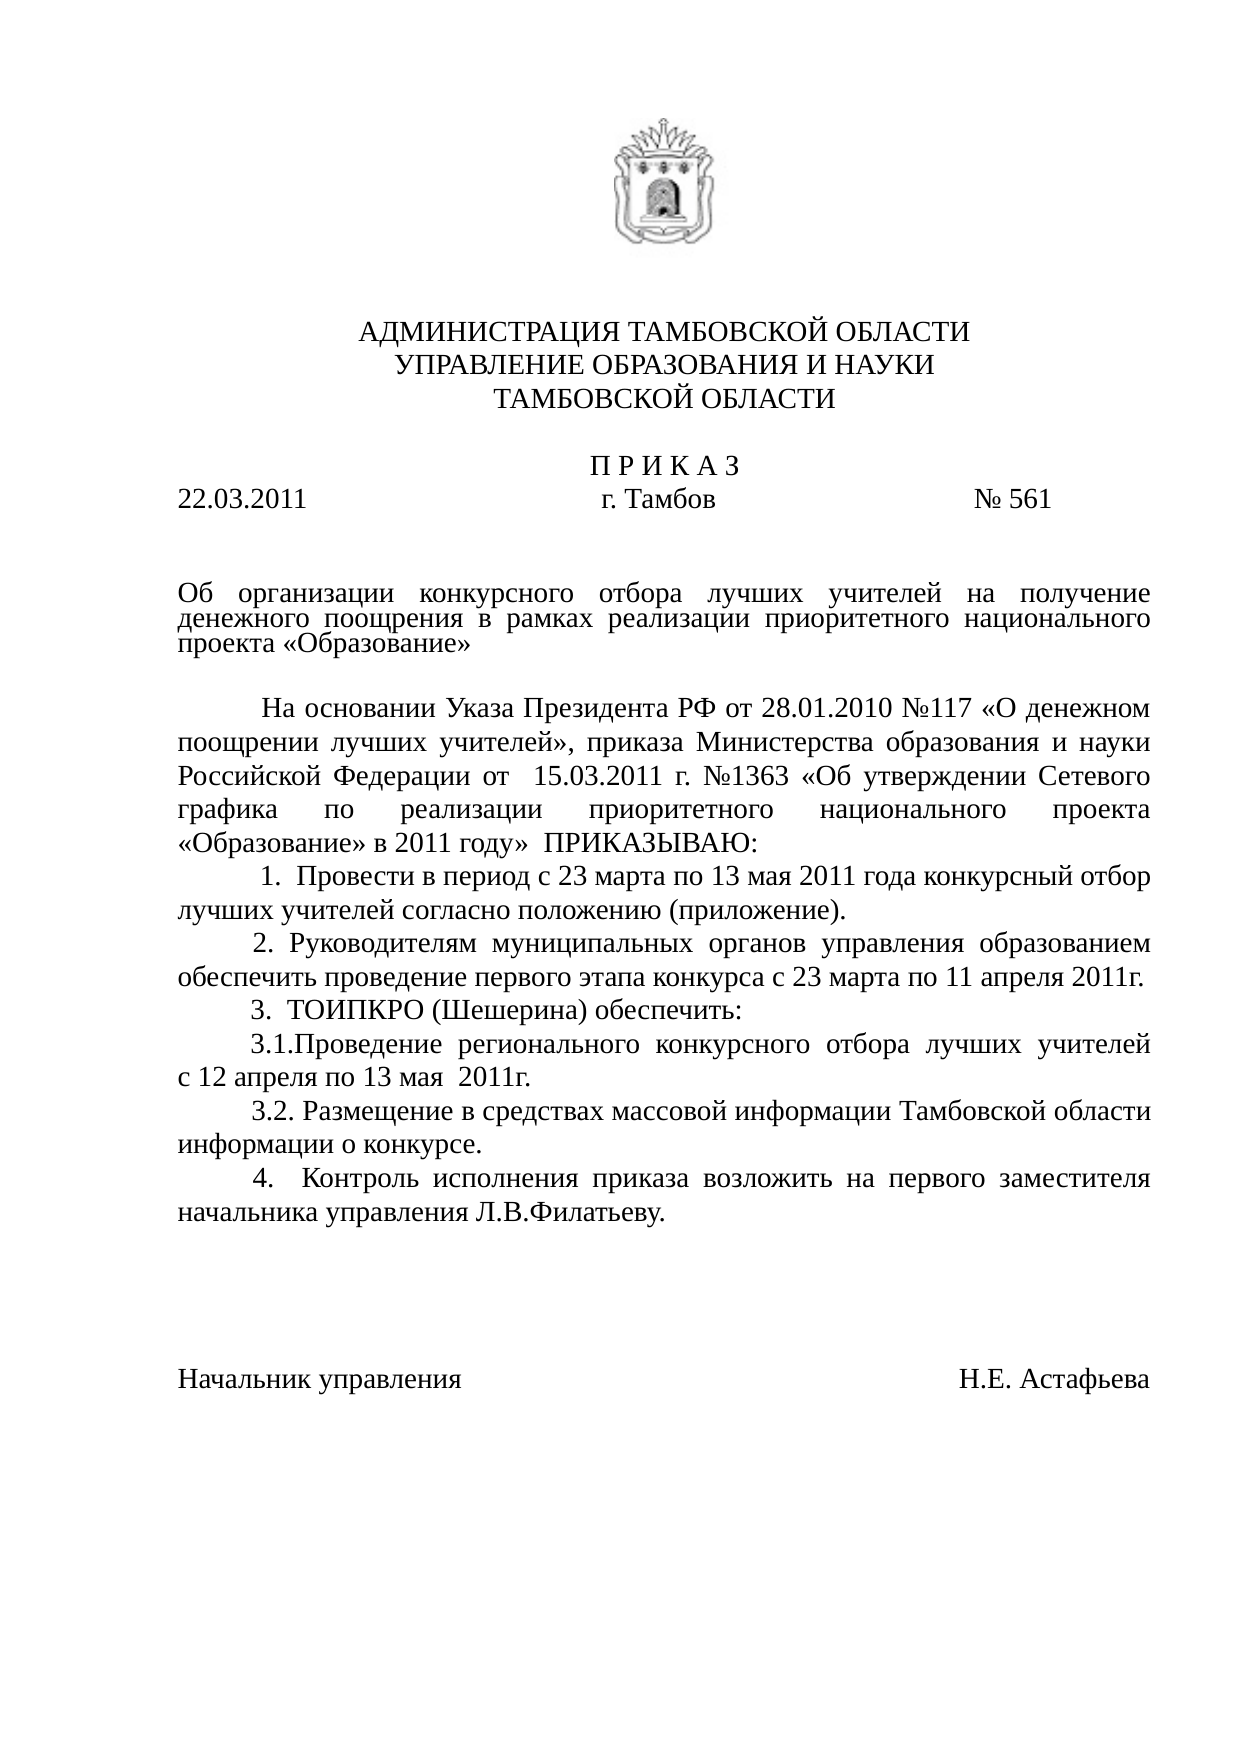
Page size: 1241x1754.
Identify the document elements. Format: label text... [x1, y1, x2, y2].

text 3. ТОИПКРО (Шешерина) обеспечить: [177, 992, 1152, 1026]
text 2. Руководителям муниципальных органов управления образованием обеспечить проведение первого этапа конкурса с 23 марта по 11 апреля 2011г. [177, 925, 1152, 992]
text Об организации конкурсного отбора лучших учителей на получение денежного поощрения в рамках реализации приоритетного национального проекта «Образование» [177, 582, 1152, 657]
picture [614, 118, 745, 281]
title АДМИНИСТРАЦИЯ ТАМБОВСКОЙ ОБЛАСТИ [177, 314, 1152, 347]
text ТАМБОВСКОЙ ОБЛАСТИ [177, 381, 1152, 414]
text 4. Контроль исполнения приказа возложить на первого заместителя начальника управления Л.В.Филатьеву. [177, 1160, 1152, 1227]
text На основании Указа Президента РФ от 28.01.2010 №117 «О денежном поощрении лучших учителей», приказа Министерства образования и науки Российской Федерации от 15.03.2011 г. №1363 «Об утверждении Сетевого графика по реализации приоритетного национального проекта «Образование» в 2011 году» ПРИКАЗЫВАЮ: [177, 691, 1152, 858]
table_header № 561 [823, 481, 1151, 515]
text П Р И К А З [177, 448, 1152, 481]
table_header г. Тамбов [494, 481, 823, 515]
text 3.1.Проведение регионального конкурсного отбора лучших учителей с 12 апреля по 13 мая 2011г. [177, 1026, 1152, 1093]
text 3.2. Размещение в средствах массовой информации Тамбовской области информации о конкурсе. [177, 1093, 1152, 1160]
table_header 22.03.2011 [166, 481, 494, 515]
text УПРАВЛЕНИЕ ОБРАЗОВАНИЯ И НАУКИ [177, 347, 1152, 381]
text Начальник управления Н.Е. Астафьева [177, 1361, 1152, 1395]
text 1. Провести в период с 23 марта по 13 мая 2011 года конкурсный отбор лучших учителей согласно положению (приложение). [177, 858, 1152, 925]
